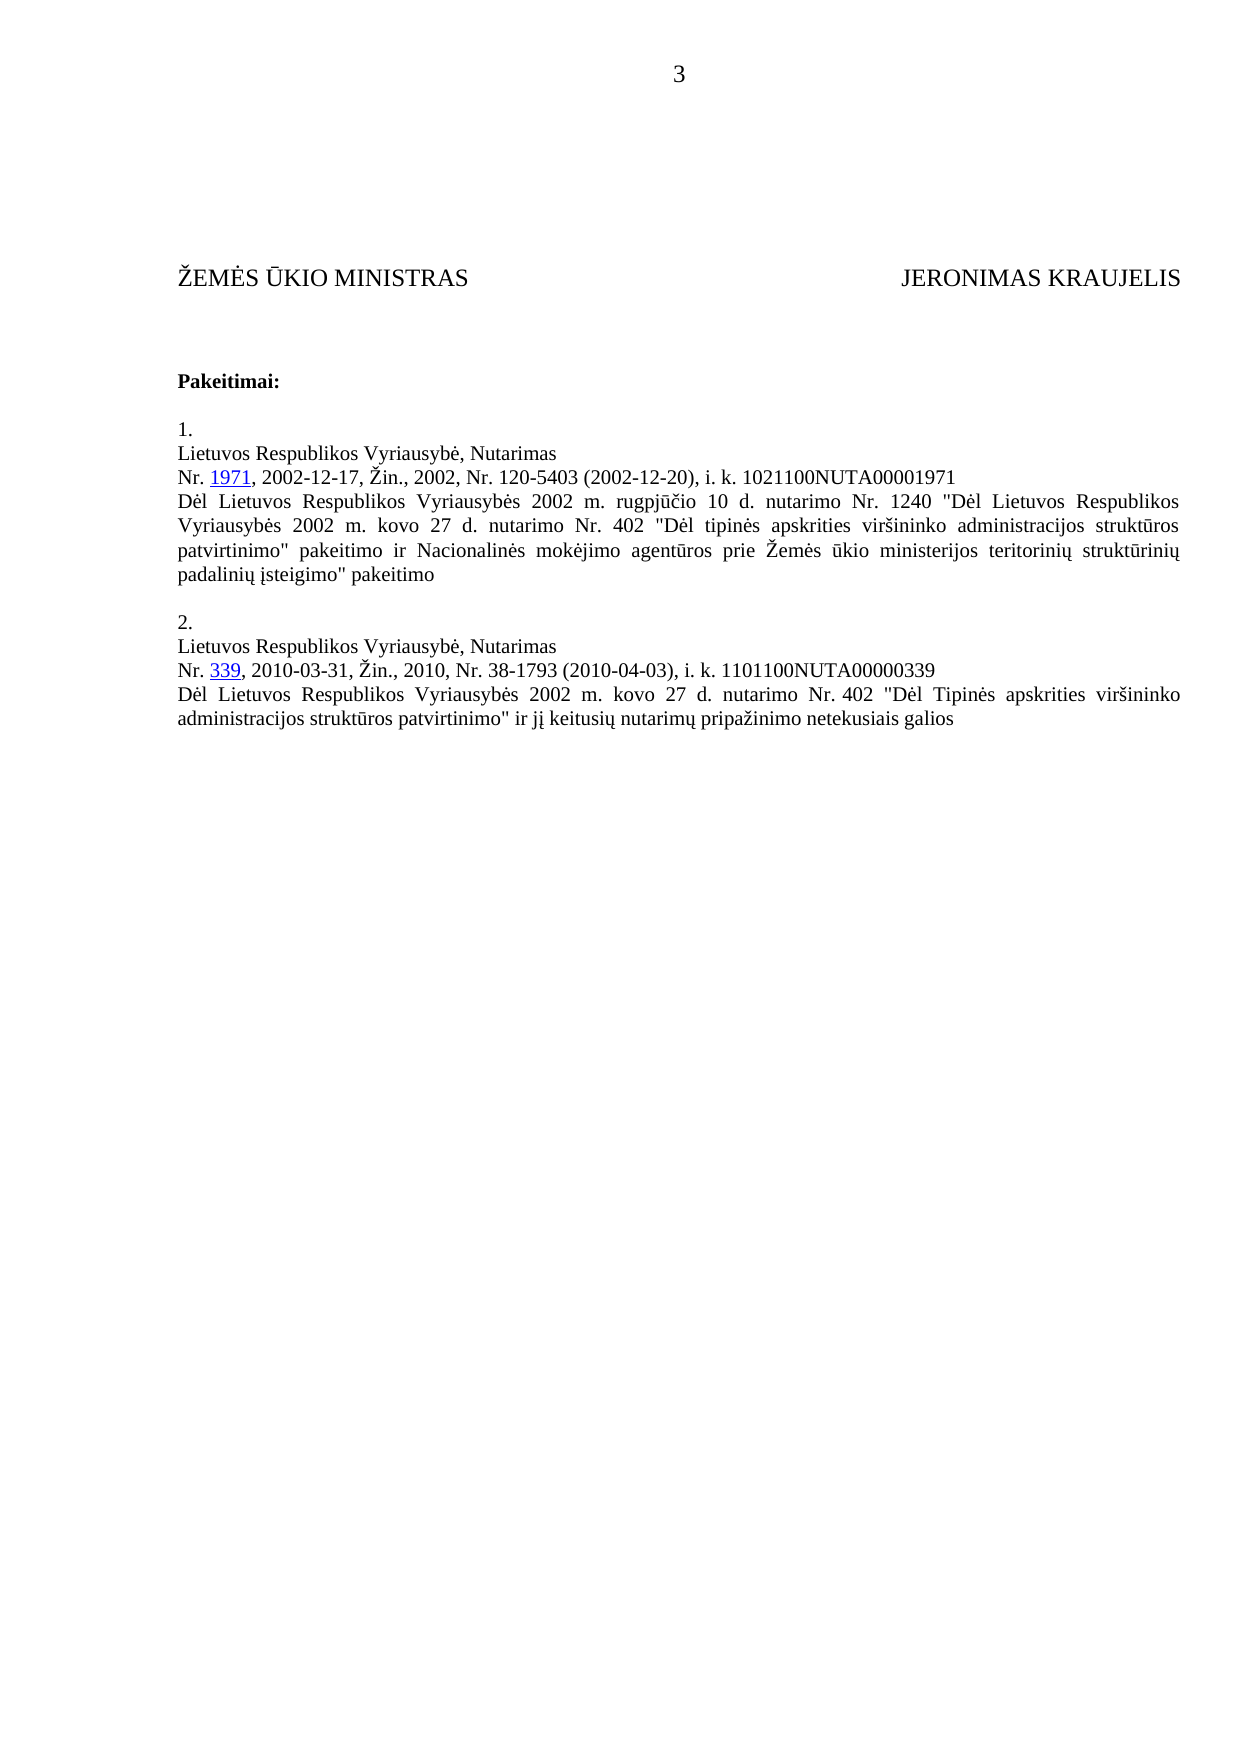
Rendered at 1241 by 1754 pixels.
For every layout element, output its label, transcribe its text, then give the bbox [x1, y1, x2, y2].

text Pakeitimai: [177, 369, 1181, 393]
text Nr. 339, 2010-03-31, Žin., 2010, Nr. 38-1793 (2010-04-03), i. k. 1101100NUTA00000339 [177, 658, 1181, 682]
text 2. [177, 610, 1181, 634]
text Lietuvos Respublikos Vyriausybė, Nutarimas [177, 441, 1181, 465]
text ŽEMĖS ŪKIO MINISTRAS JERONIMAS KRAUJELIS [177, 263, 1181, 292]
text Dėl Lietuvos Respublikos Vyriausybės 2002 m. rugpjūčio 10 d. nutarimo Nr. 1240 "Dėl Lietuvos Respublikos Vyriausybės 2002 m. kovo 27 d. nutarimo Nr. 402 "Dėl tipinės apskrities viršininko administracijos struktūros patvirtinimo" pakeitimo ir Nacionalinės mokėjimo agentūros prie Žemės ūkio ministerijos teritorinių struktūrinių padalinių įsteigimo" pakeitimo [177, 489, 1181, 586]
text Nr. 1971, 2002-12-17, Žin., 2002, Nr. 120-5403 (2002-12-20), i. k. 1021100NUTA00001971 [177, 465, 1181, 489]
text 1. [177, 417, 1181, 441]
text Dėl Lietuvos Respublikos Vyriausybės 2002 m. kovo 27 d. nutarimo Nr. 402 "Dėl Tipinės apskrities viršininko administracijos struktūros patvirtinimo" ir jį keitusių nutarimų pripažinimo netekusiais galios [177, 682, 1181, 730]
text Lietuvos Respublikos Vyriausybė, Nutarimas [177, 634, 1181, 658]
